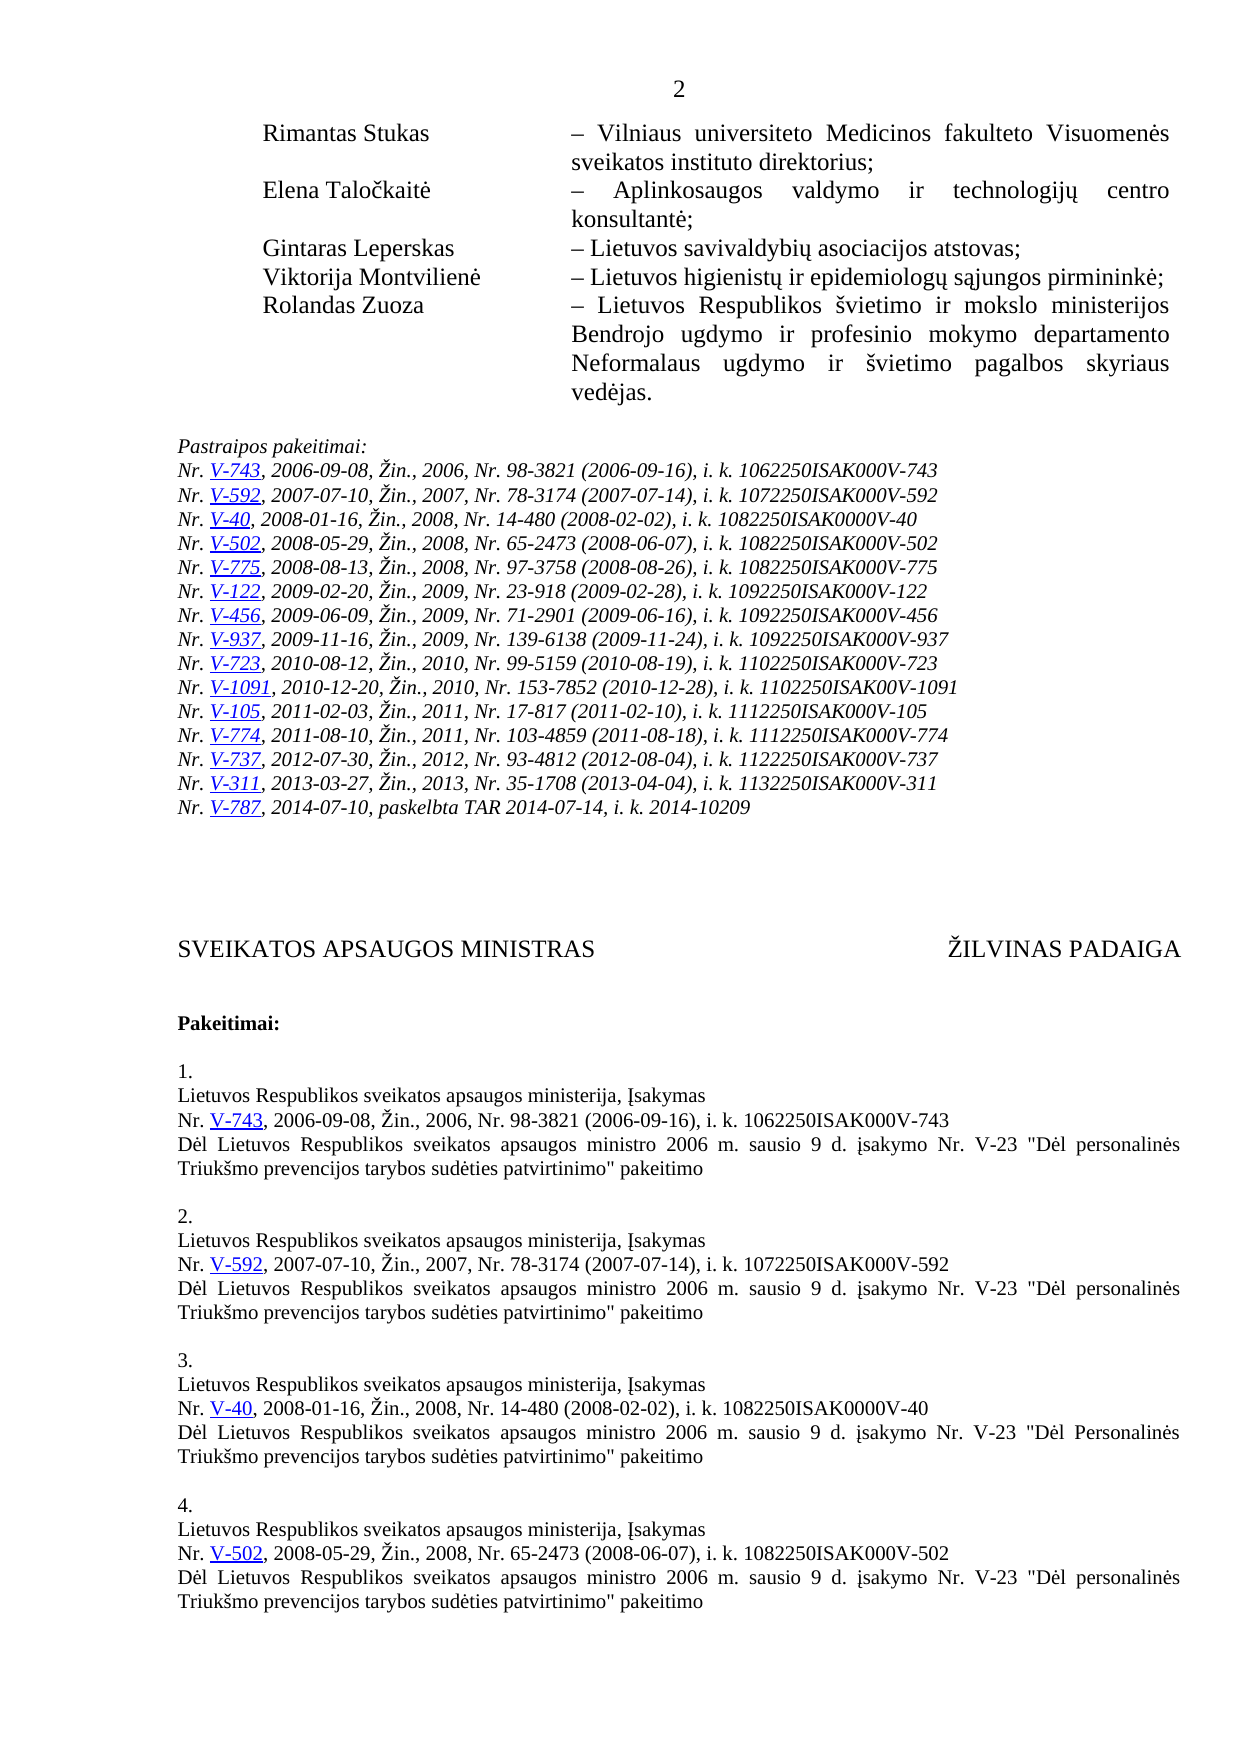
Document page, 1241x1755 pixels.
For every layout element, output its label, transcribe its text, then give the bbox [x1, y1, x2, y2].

text Nr. V-456, 2009-06-09, Žin., 2009, Nr. 71-2901 (2009-06-16), i. k. 1092250ISAK000V-456 [177, 603, 1181, 627]
text Lietuvos Respublikos sveikatos apsaugos ministerija, Įsakymas [177, 1228, 1181, 1252]
text Nr. V-311, 2013-03-27, Žin., 2013, Nr. 35-1708 (2013-04-04), i. k. 1132250ISAK000V-311 [177, 771, 1181, 795]
text Dėl Lietuvos Respublikos sveikatos apsaugos ministro 2006 m. sausio 9 d. įsakymo Nr. V-23 "Dėl personalinės Triukšmo prevencijos tarybos sudėties patvirtinimo" pakeitimo [177, 1565, 1181, 1613]
text 2. [177, 1204, 1181, 1228]
text Dėl Lietuvos Respublikos sveikatos apsaugos ministro 2006 m. sausio 9 d. įsakymo Nr. V-23 "Dėl personalinės Triukšmo prevencijos tarybos sudėties patvirtinimo" pakeitimo [177, 1276, 1181, 1324]
text Nr. V-122, 2009-02-20, Žin., 2009, Nr. 23-918 (2009-02-28), i. k. 1092250ISAK000V-122 [177, 579, 1181, 603]
text Lietuvos Respublikos sveikatos apsaugos ministerija, Įsakymas [177, 1517, 1181, 1541]
text Pastraipos pakeitimai: [177, 434, 1181, 458]
text Nr. V-1091, 2010-12-20, Žin., 2010, Nr. 153-7852 (2010-12-28), i. k. 1102250ISAK00V-1091 [177, 675, 1181, 699]
text Dėl Lietuvos Respublikos sveikatos apsaugos ministro 2006 m. sausio 9 d. įsakymo Nr. V-23 "Dėl Personalinės Triukšmo prevencijos tarybos sudėties patvirtinimo" pakeitimo [177, 1420, 1181, 1468]
text Nr. V-502, 2008-05-29, Žin., 2008, Nr. 65-2473 (2008-06-07), i. k. 1082250ISAK000V-502 [177, 531, 1181, 555]
table_cell Elena Taločkaitė [177, 176, 560, 233]
text 3. [177, 1348, 1181, 1372]
text Nr. V-40, 2008-01-16, Žin., 2008, Nr. 14-480 (2008-02-02), i. k. 1082250ISAK0000V-40 [177, 1396, 1181, 1420]
text SVEIKATOS APSAUGOS MINISTRAS ŽILVINAS PADAIGA [177, 934, 1181, 963]
text 4. [177, 1492, 1181, 1517]
text Pakeitimai: [177, 1011, 1181, 1035]
table_cell Viktorija Montvilienė [177, 262, 560, 291]
text 1. [177, 1059, 1181, 1083]
table_cell – Lietuvos higienistų ir epidemiologų sąjungos pirmininkė; [560, 262, 1181, 291]
text Nr. V-40, 2008-01-16, Žin., 2008, Nr. 14-480 (2008-02-02), i. k. 1082250ISAK0000V-40 [177, 507, 1181, 531]
table_cell – Vilniaus universiteto Medicinos fakulteto Visuomenės sveikatos instituto direktorius; [560, 118, 1181, 176]
text Nr. V-937, 2009-11-16, Žin., 2009, Nr. 139-6138 (2009-11-24), i. k. 1092250ISAK000V-937 [177, 627, 1181, 651]
table_cell Gintaras Leperskas [177, 233, 560, 262]
text Nr. V-592, 2007-07-10, Žin., 2007, Nr. 78-3174 (2007-07-14), i. k. 1072250ISAK000V-592 [177, 482, 1181, 507]
table_cell Rolandas Zuoza [177, 291, 560, 406]
text Nr. V-775, 2008-08-13, Žin., 2008, Nr. 97-3758 (2008-08-26), i. k. 1082250ISAK000V-775 [177, 555, 1181, 579]
text Nr. V-774, 2011-08-10, Žin., 2011, Nr. 103-4859 (2011-08-18), i. k. 1112250ISAK000V-774 [177, 723, 1181, 747]
text Nr. V-502, 2008-05-29, Žin., 2008, Nr. 65-2473 (2008-06-07), i. k. 1082250ISAK000V-502 [177, 1541, 1181, 1565]
text Nr. V-743, 2006-09-08, Žin., 2006, Nr. 98-3821 (2006-09-16), i. k. 1062250ISAK000V-743 [177, 458, 1181, 482]
text Nr. V-105, 2011-02-03, Žin., 2011, Nr. 17-817 (2011-02-10), i. k. 1112250ISAK000V-105 [177, 699, 1181, 723]
text Nr. V-743, 2006-09-08, Žin., 2006, Nr. 98-3821 (2006-09-16), i. k. 1062250ISAK000V-743 [177, 1107, 1181, 1132]
table_cell Rimantas Stukas [177, 118, 560, 176]
text Dėl Lietuvos Respublikos sveikatos apsaugos ministro 2006 m. sausio 9 d. įsakymo Nr. V-23 "Dėl personalinės Triukšmo prevencijos tarybos sudėties patvirtinimo" pakeitimo [177, 1132, 1181, 1180]
table_cell – Aplinkosaugos valdymo ir technologijų centro konsultantė; [560, 176, 1181, 233]
text Lietuvos Respublikos sveikatos apsaugos ministerija, Įsakymas [177, 1083, 1181, 1107]
text Nr. V-787, 2014-07-10, paskelbta TAR 2014-07-14, i. k. 2014-10209 [177, 795, 1181, 819]
text Nr. V-592, 2007-07-10, Žin., 2007, Nr. 78-3174 (2007-07-14), i. k. 1072250ISAK000V-592 [177, 1252, 1181, 1276]
table_cell – Lietuvos Respublikos švietimo ir mokslo ministerijos Bendrojo ugdymo ir profesinio mokymo departamento Neformalaus ugdymo ir švietimo pagalbos skyriaus vedėjas. [560, 291, 1181, 406]
text Lietuvos Respublikos sveikatos apsaugos ministerija, Įsakymas [177, 1372, 1181, 1396]
text Nr. V-737, 2012-07-30, Žin., 2012, Nr. 93-4812 (2012-08-04), i. k. 1122250ISAK000V-737 [177, 747, 1181, 771]
table_cell – Lietuvos savivaldybių asociacijos atstovas; [560, 233, 1181, 262]
text Nr. V-723, 2010-08-12, Žin., 2010, Nr. 99-5159 (2010-08-19), i. k. 1102250ISAK000V-723 [177, 651, 1181, 675]
